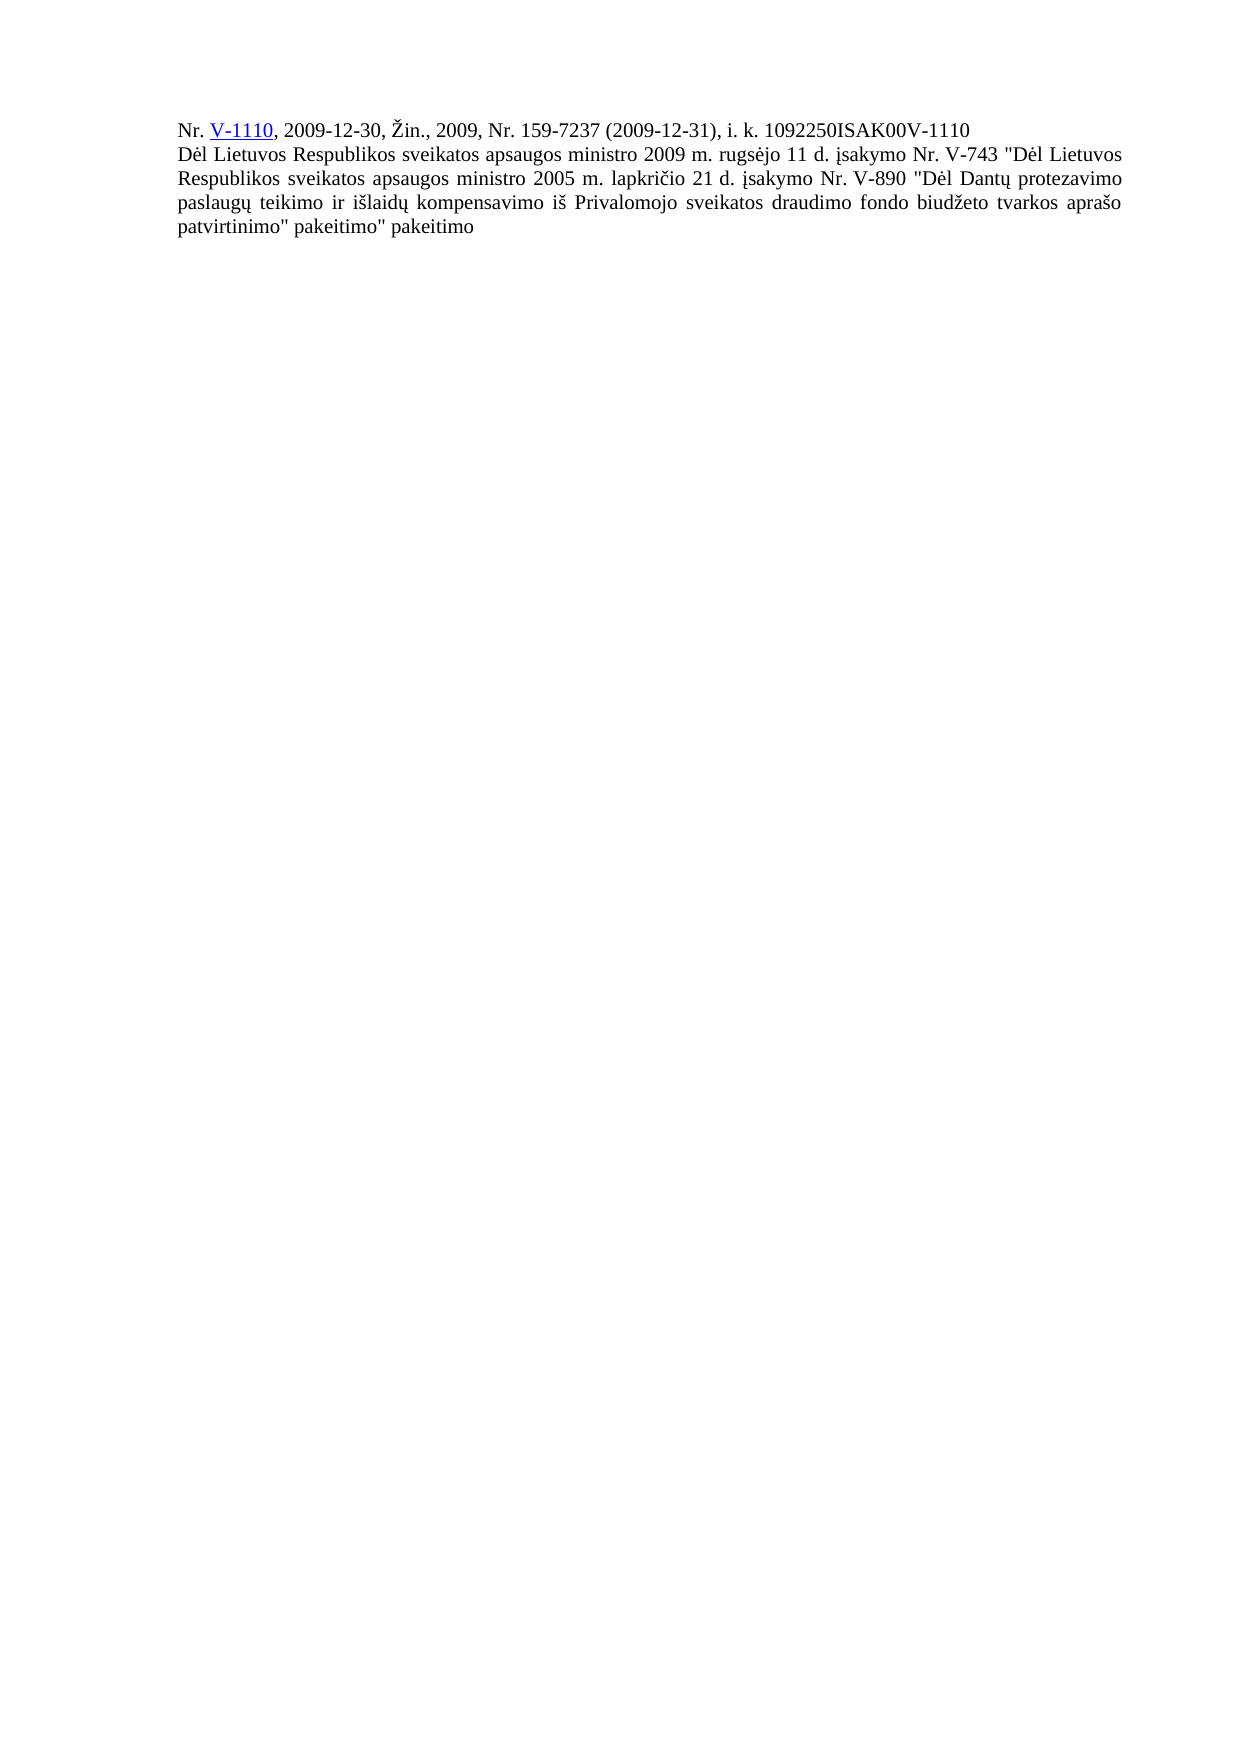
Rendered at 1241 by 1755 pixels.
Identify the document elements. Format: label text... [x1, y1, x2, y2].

text Nr. V-1110, 2009-12-30, Žin., 2009, Nr. 159-7237 (2009-12-31), i. k. 1092250ISAK00V-1110 [177, 118, 1122, 142]
text Dėl Lietuvos Respublikos sveikatos apsaugos ministro 2009 m. rugsėjo 11 d. įsakymo Nr. V-743 "Dėl Lietuvos Respublikos sveikatos apsaugos ministro 2005 m. lapkričio 21 d. įsakymo Nr. V-890 "Dėl Dantų protezavimo paslaugų teikimo ir išlaidų kompensavimo iš Privalomojo sveikatos draudimo fondo biudžeto tvarkos aprašo patvirtinimo" pakeitimo" pakeitimo [177, 142, 1122, 238]
